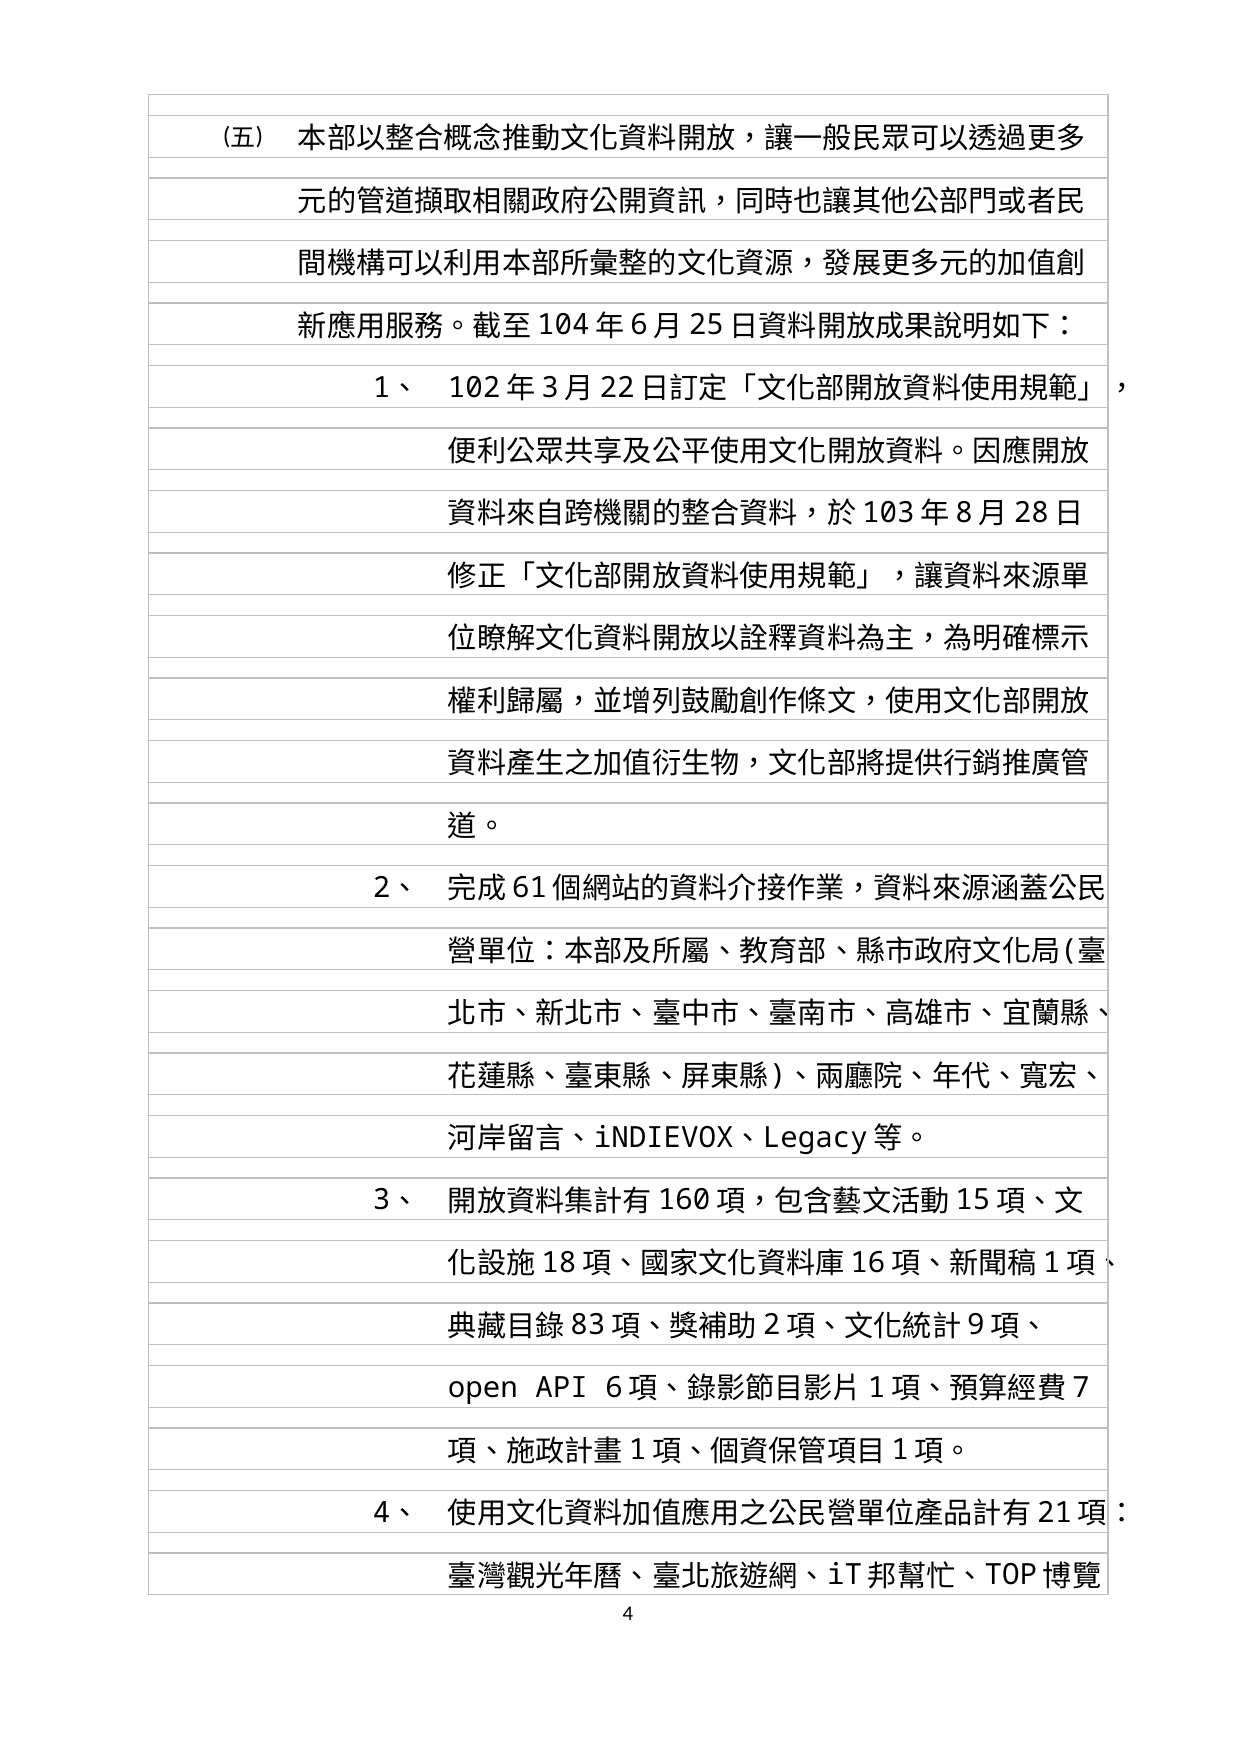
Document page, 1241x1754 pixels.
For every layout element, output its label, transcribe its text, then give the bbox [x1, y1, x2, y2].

list 新應用服務。截至104年6月25日資料開放成果說明如下： [223, 304, 1107, 344]
list [223, 158, 1107, 177]
list 102年3月22日訂定「文化部開放資料使用規範」，便利公眾共享及公平使用文化開放資料。因應開放資料來自跨機關的整合資料，於103年8月28日修正「文化部開放資料使用規範」，讓資料來源單位瞭解文化資料開放以詮釋資料為主，為明確標示權利歸屬，並增列鼓勵創作條文，使用文化部開放資料產生之加值衍生物，文化部將提供行銷推廣管道。 [373, 554, 1107, 594]
list 完成61個網站的資料介接作業，資料來源涵蓋公民營單位：本部及所屬、教育部、縣市政府文化局(臺北市、新北市、臺中市、臺南市、高雄市、宜蘭縣、花蓮縣、臺東縣、屏東縣)、兩廳院、年代、寬宏、河岸留言、iNDIEVOX、Legacy等。 [373, 908, 1107, 927]
list 完成61個網站的資料介接作業，資料來源涵蓋公民營單位：本部及所屬、教育部、縣市政府文化局(臺北市、新北市、臺中市、臺南市、高雄市、宜蘭縣、花蓮縣、臺東縣、屏東縣)、兩廳院、年代、寬宏、河岸留言、iNDIEVOX、Legacy等。 [373, 1116, 1107, 1157]
list 102年3月22日訂定「文化部開放資料使用規範」，便利公眾共享及公平使用文化開放資料。因應開放資料來自跨機關的整合資料，於103年8月28日修正「文化部開放資料使用規範」，讓資料來源單位瞭解文化資料開放以詮釋資料為主，為明確標示權利歸屬，並增列鼓勵創作條文，使用文化部開放資料產生之加值衍生物，文化部將提供行銷推廣管道。 [373, 720, 1107, 740]
list 開放資料集計有160項，包含藝文活動15項、文化設施18項、國家文化資料庫16項、新聞稿1項、典藏目錄83項、獎補助2項、文化統計9項、open API 6項、錄影節目影片1項、預算經費7項、施政計畫1項、個資保管項目1項。 [373, 1408, 1107, 1427]
list 完成61個網站的資料介接作業，資料來源涵蓋公民營單位：本部及所屬、教育部、縣市政府文化局(臺北市、新北市、臺中市、臺南市、高雄市、宜蘭縣、花蓮縣、臺東縣、屏東縣)、兩廳院、年代、寬宏、河岸留言、iNDIEVOX、Legacy等。 [373, 1054, 1107, 1094]
list 完成61個網站的資料介接作業，資料來源涵蓋公民營單位：本部及所屬、教育部、縣市政府文化局(臺北市、新北市、臺中市、臺南市、高雄市、宜蘭縣、花蓮縣、臺東縣、屏東縣)、兩廳院、年代、寬宏、河岸留言、iNDIEVOX、Legacy等。 [373, 866, 1107, 907]
list 完成61個網站的資料介接作業，資料來源涵蓋公民營單位：本部及所屬、教育部、縣市政府文化局(臺北市、新北市、臺中市、臺南市、高雄市、宜蘭縣、花蓮縣、臺東縣、屏東縣)、兩廳院、年代、寬宏、河岸留言、iNDIEVOX、Legacy等。 [373, 991, 1107, 1032]
list 102年3月22日訂定「文化部開放資料使用規範」，便利公眾共享及公平使用文化開放資料。因應開放資料來自跨機關的整合資料，於103年8月28日修正「文化部開放資料使用規範」，讓資料來源單位瞭解文化資料開放以詮釋資料為主，為明確標示權利歸屬，並增列鼓勵創作條文，使用文化部開放資料產生之加值衍生物，文化部將提供行銷推廣管道。 [373, 408, 1107, 427]
list [223, 220, 1107, 240]
list 開放資料集計有160項，包含藝文活動15項、文化設施18項、國家文化資料庫16項、新聞稿1項、典藏目錄83項、獎補助2項、文化統計9項、open API 6項、錄影節目影片1項、預算經費7項、施政計畫1項、個資保管項目1項。 [373, 1158, 1107, 1177]
list 102年3月22日訂定「文化部開放資料使用規範」，便利公眾共享及公平使用文化開放資料。因應開放資料來自跨機關的整合資料，於103年8月28日修正「文化部開放資料使用規範」，讓資料來源單位瞭解文化資料開放以詮釋資料為主，為明確標示權利歸屬，並增列鼓勵創作條文，使用文化部開放資料產生之加值衍生物，文化部將提供行銷推廣管道。 [373, 658, 1107, 677]
list 使用文化資料加值應用之公民營單位產品計有21項：臺灣觀光年曆、臺北旅遊網、iT邦幫忙、TOP博覽會、Real Moments、藝文GO!、台灣博物館王、台灣文創商店王、大台灣3D地圖導覽、古蹟在這兒、台灣創意園區王、台灣文藝天王 、和泰汽車 BUBU Trip。 [373, 1470, 1107, 1490]
list 完成61個網站的資料介接作業，資料來源涵蓋公民營單位：本部及所屬、教育部、縣市政府文化局(臺北市、新北市、臺中市、臺南市、高雄市、宜蘭縣、花蓮縣、臺東縣、屏東縣)、兩廳院、年代、寬宏、河岸留言、iNDIEVOX、Legacy等。 [373, 1033, 1107, 1052]
list 開放資料集計有160項，包含藝文活動15項、文化設施18項、國家文化資料庫16項、新聞稿1項、典藏目錄83項、獎補助2項、文化統計9項、open API 6項、錄影節目影片1項、預算經費7項、施政計畫1項、個資保管項目1項。 [373, 1241, 1107, 1282]
list 開放資料集計有160項，包含藝文活動15項、文化設施18項、國家文化資料庫16項、新聞稿1項、典藏目錄83項、獎補助2項、文化統計9項、open API 6項、錄影節目影片1項、預算經費7項、施政計畫1項、個資保管項目1項。 [373, 1220, 1107, 1240]
list [223, 95, 1107, 115]
list 102年3月22日訂定「文化部開放資料使用規範」，便利公眾共享及公平使用文化開放資料。因應開放資料來自跨機關的整合資料，於103年8月28日修正「文化部開放資料使用規範」，讓資料來源單位瞭解文化資料開放以詮釋資料為主，為明確標示權利歸屬，並增列鼓勵創作條文，使用文化部開放資料產生之加值衍生物，文化部將提供行銷推廣管道。 [373, 366, 1107, 407]
list 開放資料集計有160項，包含藝文活動15項、文化設施18項、國家文化資料庫16項、新聞稿1項、典藏目錄83項、獎補助2項、文化統計9項、open API 6項、錄影節目影片1項、預算經費7項、施政計畫1項、個資保管項目1項。 [373, 1366, 1107, 1407]
list 102年3月22日訂定「文化部開放資料使用規範」，便利公眾共享及公平使用文化開放資料。因應開放資料來自跨機關的整合資料，於103年8月28日修正「文化部開放資料使用規範」，讓資料來源單位瞭解文化資料開放以詮釋資料為主，為明確標示權利歸屬，並增列鼓勵創作條文，使用文化部開放資料產生之加值衍生物，文化部將提供行銷推廣管道。 [373, 595, 1107, 615]
list 間機構可以利用本部所彙整的文化資源，發展更多元的加值創 [223, 241, 1107, 282]
list 使用文化資料加值應用之公民營單位產品計有21項：臺灣觀光年曆、臺北旅遊網、iT邦幫忙、TOP博覽會、Real Moments、藝文GO!、台灣博物館王、台灣文創商店王、大台灣3D地圖導覽、古蹟在這兒、台灣創意園區王、台灣文藝天王 、和泰汽車 BUBU Trip。 [373, 1554, 1107, 1594]
list 102年3月22日訂定「文化部開放資料使用規範」，便利公眾共享及公平使用文化開放資料。因應開放資料來自跨機關的整合資料，於103年8月28日修正「文化部開放資料使用規範」，讓資料來源單位瞭解文化資料開放以詮釋資料為主，為明確標示權利歸屬，並增列鼓勵創作條文，使用文化部開放資料產生之加值衍生物，文化部將提供行銷推廣管道。 [373, 804, 1107, 844]
list [223, 283, 1107, 302]
list 完成61個網站的資料介接作業，資料來源涵蓋公民營單位：本部及所屬、教育部、縣市政府文化局(臺北市、新北市、臺中市、臺南市、高雄市、宜蘭縣、花蓮縣、臺東縣、屏東縣)、兩廳院、年代、寬宏、河岸留言、iNDIEVOX、Legacy等。 [373, 845, 1107, 865]
list 使用文化資料加值應用之公民營單位產品計有21項：臺灣觀光年曆、臺北旅遊網、iT邦幫忙、TOP博覽會、Real Moments、藝文GO!、台灣博物館王、台灣文創商店王、大台灣3D地圖導覽、古蹟在這兒、台灣創意園區王、台灣文藝天王 、和泰汽車 BUBU Trip。 [373, 1533, 1107, 1552]
list 102年3月22日訂定「文化部開放資料使用規範」，便利公眾共享及公平使用文化開放資料。因應開放資料來自跨機關的整合資料，於103年8月28日修正「文化部開放資料使用規範」，讓資料來源單位瞭解文化資料開放以詮釋資料為主，為明確標示權利歸屬，並增列鼓勵創作條文，使用文化部開放資料產生之加值衍生物，文化部將提供行銷推廣管道。 [373, 616, 1107, 657]
list 102年3月22日訂定「文化部開放資料使用規範」，便利公眾共享及公平使用文化開放資料。因應開放資料來自跨機關的整合資料，於103年8月28日修正「文化部開放資料使用規範」，讓資料來源單位瞭解文化資料開放以詮釋資料為主，為明確標示權利歸屬，並增列鼓勵創作條文，使用文化部開放資料產生之加值衍生物，文化部將提供行銷推廣管道。 [373, 679, 1107, 719]
list 開放資料集計有160項，包含藝文活動15項、文化設施18項、國家文化資料庫16項、新聞稿1項、典藏目錄83項、獎補助2項、文化統計9項、open API 6項、錄影節目影片1項、預算經費7項、施政計畫1項、個資保管項目1項。 [373, 1179, 1107, 1219]
list 102年3月22日訂定「文化部開放資料使用規範」，便利公眾共享及公平使用文化開放資料。因應開放資料來自跨機關的整合資料，於103年8月28日修正「文化部開放資料使用規範」，讓資料來源單位瞭解文化資料開放以詮釋資料為主，為明確標示權利歸屬，並增列鼓勵創作條文，使用文化部開放資料產生之加值衍生物，文化部將提供行銷推廣管道。 [373, 741, 1107, 782]
list 完成61個網站的資料介接作業，資料來源涵蓋公民營單位：本部及所屬、教育部、縣市政府文化局(臺北市、新北市、臺中市、臺南市、高雄市、宜蘭縣、花蓮縣、臺東縣、屏東縣)、兩廳院、年代、寬宏、河岸留言、iNDIEVOX、Legacy等。 [373, 929, 1107, 969]
list 使用文化資料加值應用之公民營單位產品計有21項：臺灣觀光年曆、臺北旅遊網、iT邦幫忙、TOP博覽會、Real Moments、藝文GO!、台灣博物館王、台灣文創商店王、大台灣3D地圖導覽、古蹟在這兒、台灣創意園區王、台灣文藝天王 、和泰汽車 BUBU Trip。 [373, 1491, 1107, 1532]
list 元的管道擷取相關政府公開資訊，同時也讓其他公部門或者民 [223, 179, 1107, 219]
list 102年3月22日訂定「文化部開放資料使用規範」，便利公眾共享及公平使用文化開放資料。因應開放資料來自跨機關的整合資料，於103年8月28日修正「文化部開放資料使用規範」，讓資料來源單位瞭解文化資料開放以詮釋資料為主，為明確標示權利歸屬，並增列鼓勵創作條文，使用文化部開放資料產生之加值衍生物，文化部將提供行銷推廣管道。 [373, 491, 1107, 532]
list 102年3月22日訂定「文化部開放資料使用規範」，便利公眾共享及公平使用文化開放資料。因應開放資料來自跨機關的整合資料，於103年8月28日修正「文化部開放資料使用規範」，讓資料來源單位瞭解文化資料開放以詮釋資料為主，為明確標示權利歸屬，並增列鼓勵創作條文，使用文化部開放資料產生之加值衍生物，文化部將提供行銷推廣管道。 [373, 470, 1107, 490]
list 開放資料集計有160項，包含藝文活動15項、文化設施18項、國家文化資料庫16項、新聞稿1項、典藏目錄83項、獎補助2項、文化統計9項、open API 6項、錄影節目影片1項、預算經費7項、施政計畫1項、個資保管項目1項。 [373, 1429, 1107, 1469]
list 102年3月22日訂定「文化部開放資料使用規範」，便利公眾共享及公平使用文化開放資料。因應開放資料來自跨機關的整合資料，於103年8月28日修正「文化部開放資料使用規範」，讓資料來源單位瞭解文化資料開放以詮釋資料為主，為明確標示權利歸屬，並增列鼓勵創作條文，使用文化部開放資料產生之加值衍生物，文化部將提供行銷推廣管道。 [373, 429, 1107, 469]
list 102年3月22日訂定「文化部開放資料使用規範」，便利公眾共享及公平使用文化開放資料。因應開放資料來自跨機關的整合資料，於103年8月28日修正「文化部開放資料使用規範」，讓資料來源單位瞭解文化資料開放以詮釋資料為主，為明確標示權利歸屬，並增列鼓勵創作條文，使用文化部開放資料產生之加值衍生物，文化部將提供行銷推廣管道。 [373, 533, 1107, 552]
list 開放資料集計有160項，包含藝文活動15項、文化設施18項、國家文化資料庫16項、新聞稿1項、典藏目錄83項、獎補助2項、文化統計9項、open API 6項、錄影節目影片1項、預算經費7項、施政計畫1項、個資保管項目1項。 [373, 1304, 1107, 1344]
list 開放資料集計有160項，包含藝文活動15項、文化設施18項、國家文化資料庫16項、新聞稿1項、典藏目錄83項、獎補助2項、文化統計9項、open API 6項、錄影節目影片1項、預算經費7項、施政計畫1項、個資保管項目1項。 [373, 1283, 1107, 1302]
list 完成61個網站的資料介接作業，資料來源涵蓋公民營單位：本部及所屬、教育部、縣市政府文化局(臺北市、新北市、臺中市、臺南市、高雄市、宜蘭縣、花蓮縣、臺東縣、屏東縣)、兩廳院、年代、寬宏、河岸留言、iNDIEVOX、Legacy等。 [373, 1095, 1107, 1115]
list 完成61個網站的資料介接作業，資料來源涵蓋公民營單位：本部及所屬、教育部、縣市政府文化局(臺北市、新北市、臺中市、臺南市、高雄市、宜蘭縣、花蓮縣、臺東縣、屏東縣)、兩廳院、年代、寬宏、河岸留言、iNDIEVOX、Legacy等。 [373, 970, 1107, 990]
list 開放資料集計有160項，包含藝文活動15項、文化設施18項、國家文化資料庫16項、新聞稿1項、典藏目錄83項、獎補助2項、文化統計9項、open API 6項、錄影節目影片1項、預算經費7項、施政計畫1項、個資保管項目1項。 [373, 1345, 1107, 1365]
list 本部以整合概念推動文化資料開放，讓一般民眾可以透過更多 [223, 116, 1107, 157]
list 102年3月22日訂定「文化部開放資料使用規範」，便利公眾共享及公平使用文化開放資料。因應開放資料來自跨機關的整合資料，於103年8月28日修正「文化部開放資料使用規範」，讓資料來源單位瞭解文化資料開放以詮釋資料為主，為明確標示權利歸屬，並增列鼓勵創作條文，使用文化部開放資料產生之加值衍生物，文化部將提供行銷推廣管道。 [373, 345, 1107, 365]
list 102年3月22日訂定「文化部開放資料使用規範」，便利公眾共享及公平使用文化開放資料。因應開放資料來自跨機關的整合資料，於103年8月28日修正「文化部開放資料使用規範」，讓資料來源單位瞭解文化資料開放以詮釋資料為主，為明確標示權利歸屬，並增列鼓勵創作條文，使用文化部開放資料產生之加值衍生物，文化部將提供行銷推廣管道。 [373, 783, 1107, 802]
